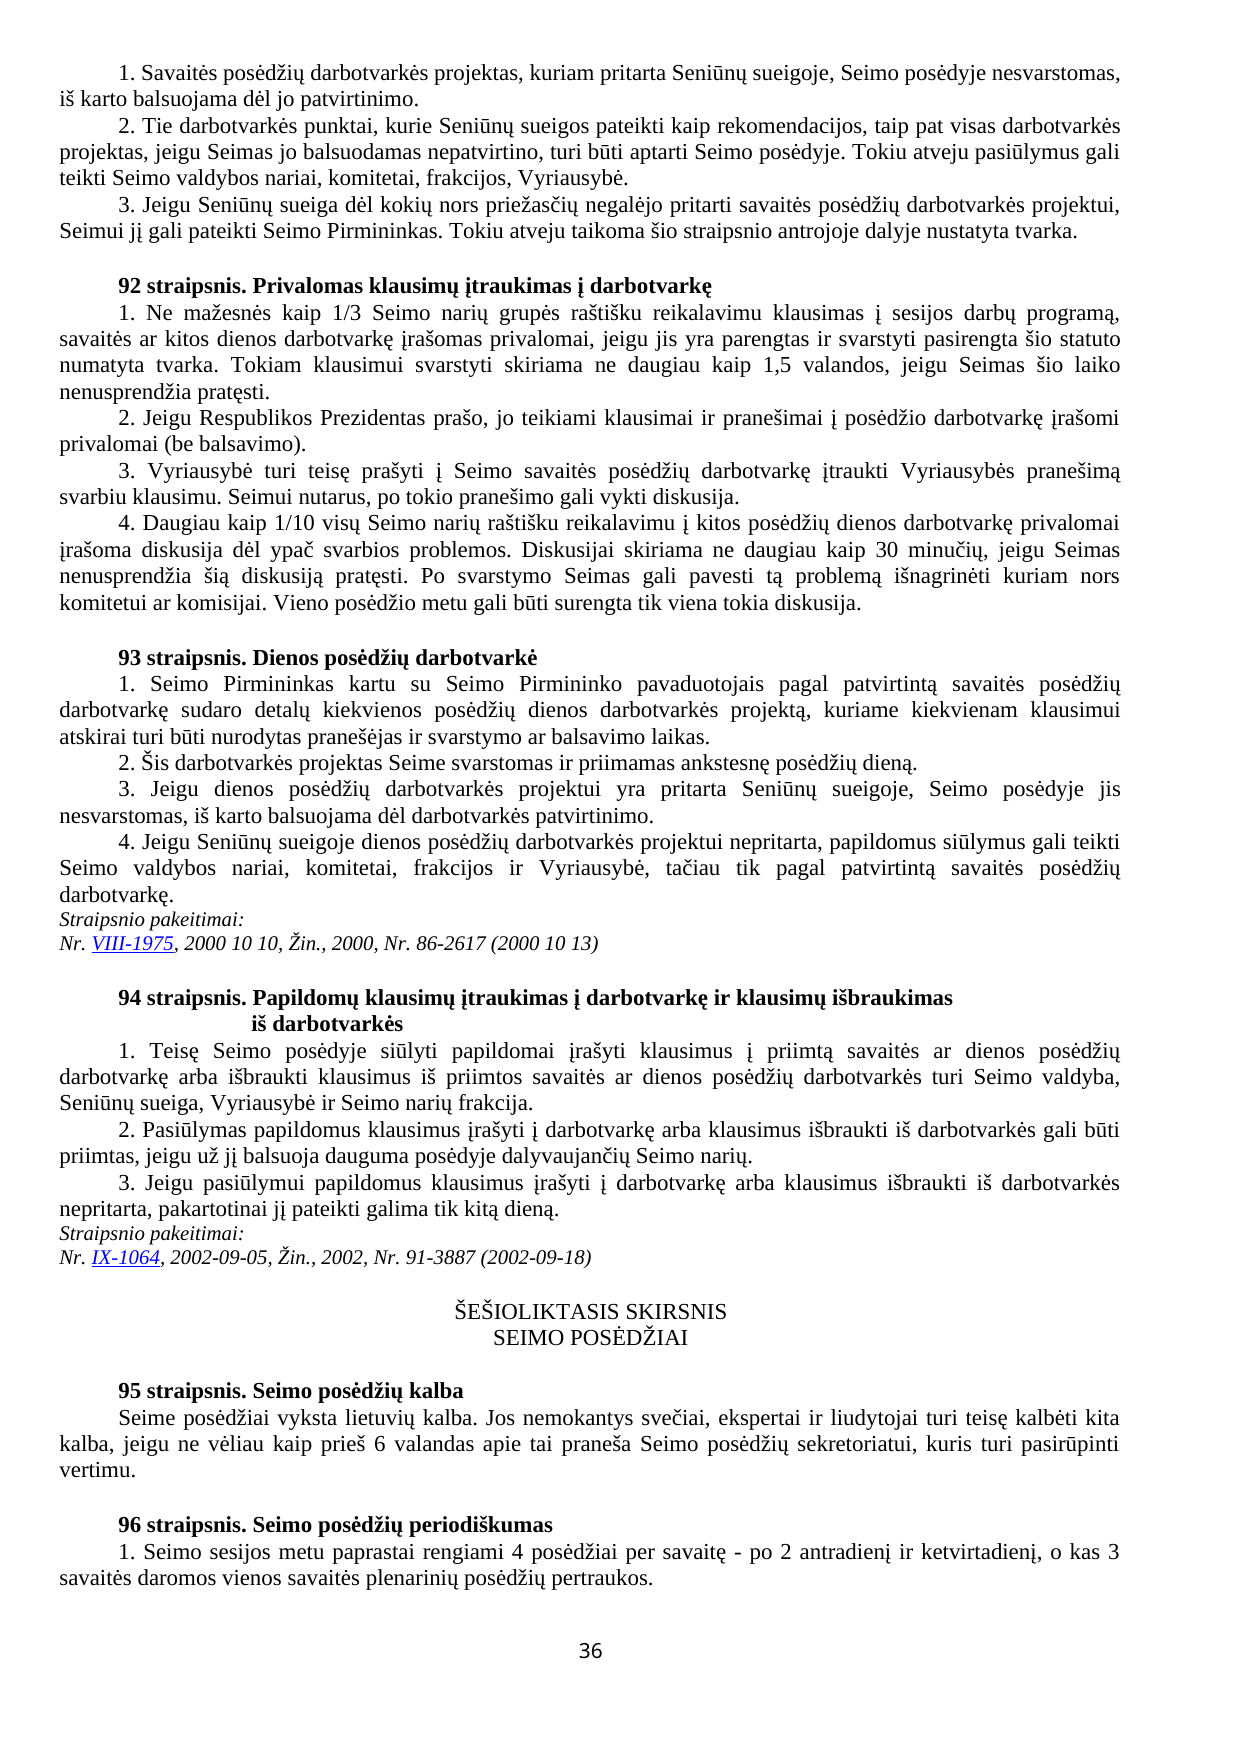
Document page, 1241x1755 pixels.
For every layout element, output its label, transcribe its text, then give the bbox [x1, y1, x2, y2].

text Seime posėdžiai vyksta lietuvių kalba. Jos nemokantys svečiai, ekspertai ir liudytojai turi teisę kalbėti kita kalba, jeigu ne vėliau kaip prieš 6 valandas apie tai praneša Seimo posėdžių sekretoriatui, kuris turi pasirūpinti vertimu. [59, 1403, 1122, 1483]
text 1. Savaitės posėdžių darbotvarkės projektas, kuriam pritarta Seniūnų sueigoje, Seimo posėdyje nesvarstomas, iš karto balsuojama dėl jo patvirtinimo. [59, 59, 1122, 112]
text 94 straipsnis. Papildomų klausimų įtraukimas į darbotvarkę ir klausimų išbraukimas [59, 984, 1122, 1010]
text Straipsnio pakeitimai: [59, 1221, 1122, 1245]
text 93 straipsnis. Dienos posėdžių darbotvarkė [59, 644, 1122, 670]
text 2. Tie darbotvarkės punktai, kurie Seniūnų sueigos pateikti kaip rekomendacijos, taip pat visas darbotvarkės projektas, jeigu Seimas jo balsuodamas nepatvirtino, turi būti aptarti Seimo posėdyje. Tokiu atveju pasiūlymus gali teikti Seimo valdybos nariai, komitetai, frakcijos, Vyriausybė. [59, 112, 1122, 191]
text 4. Daugiau kaip 1/10 visų Seimo narių raštišku reikalavimu į kitos posėdžių dienos darbotvarkę privalomai įrašoma diskusija dėl ypač svarbios problemos. Diskusijai skiriama ne daugiau kaip 30 minučių, jeigu Seimas nenusprendžia šią diskusiją pratęsti. Po svarstymo Seimas gali pavesti tą problemą išnagrinėti kuriam nors komitetui ar komisijai. Vieno posėdžio metu gali būti surengta tik viena tokia diskusija. [59, 509, 1122, 615]
text Straipsnio pakeitimai: [59, 907, 1122, 931]
text 1. Seimo sesijos metu paprastai rengiami 4 posėdžiai per savaitę - po 2 antradienį ir ketvirtadienį, o kas 3 savaitės daromos vienos savaitės plenarinių posėdžių pertraukos. [59, 1538, 1122, 1590]
text 3. Jeigu Seniūnų sueiga dėl kokių nors priežasčių negalėjo pritarti savaitės posėdžių darbotvarkės projektui, Seimui jį gali pateikti Seimo Pirmininkas. Tokiu atveju taikoma šio straipsnio antrojoje dalyje nustatyta tvarka. [59, 191, 1122, 243]
text 95 straipsnis. Seimo posėdžių kalba [59, 1377, 1122, 1403]
text SEIMO POSĖDŽIAI [59, 1324, 1122, 1351]
text 1. Teisę Seimo posėdyje siūlyti papildomai įrašyti klausimus į priimtą savaitės ar dienos posėdžių darbotvarkę arba išbraukti klausimus iš priimtos savaitės ar dienos posėdžių darbotvarkės turi Seimo valdyba, Seniūnų sueiga, Vyriausybė ir Seimo narių frakcija. [59, 1037, 1122, 1116]
text ŠEŠIOLIKTASIS SKIRSNIS [59, 1298, 1122, 1324]
text 3. Jeigu pasiūlymui papildomus klausimus įrašyti į darbotvarkę arba klausimus išbraukti iš darbotvarkės nepritarta, pakartotinai jį pateikti galima tik kitą dieną. [59, 1168, 1122, 1221]
text 2. Šis darbotvarkės projektas Seime svarstomas ir priimamas ankstesnę posėdžių dieną. [59, 749, 1122, 775]
text 2. Pasiūlymas papildomus klausimus įrašyti į darbotvarkę arba klausimus išbraukti iš darbotvarkės gali būti priimtas, jeigu už jį balsuoja dauguma posėdyje dalyvaujančių Seimo narių. [59, 1116, 1122, 1168]
text 3. Vyriausybė turi teisę prašyti į Seimo savaitės posėdžių darbotvarkę įtraukti Vyriausybės pranešimą svarbiu klausimu. Seimui nutarus, po tokio pranešimo gali vykti diskusija. [59, 457, 1122, 509]
text iš darbotvarkės [59, 1010, 1122, 1037]
text 92 straipsnis. Privalomas klausimų įtraukimas į darbotvarkę [59, 272, 1122, 299]
text 2. Jeigu Respublikos Prezidentas prašo, jo teikiami klausimai ir pranešimai į posėdžio darbotvarkę įrašomi privalomai (be balsavimo). [59, 404, 1122, 457]
text 1. Seimo Pirmininkas kartu su Seimo Pirmininko pavaduotojais pagal patvirtintą savaitės posėdžių darbotvarkę sudaro detalų kiekvienos posėdžių dienos darbotvarkės projektą, kuriame kiekvienam klausimui atskirai turi būti nurodytas pranešėjas ir svarstymo ar balsavimo laikas. [59, 670, 1122, 749]
text 96 straipsnis. Seimo posėdžių periodiškumas [59, 1511, 1122, 1538]
text Nr. VIII-1975, 2000 10 10, Žin., 2000, Nr. 86-2617 (2000 10 13) [59, 931, 1122, 955]
text Nr. IX-1064, 2002-09-05, Žin., 2002, Nr. 91-3887 (2002-09-18) [59, 1245, 1122, 1269]
text 3. Jeigu dienos posėdžių darbotvarkės projektui yra pritarta Seniūnų sueigoje, Seimo posėdyje jis nesvarstomas, iš karto balsuojama dėl darbotvarkės patvirtinimo. [59, 775, 1122, 828]
text 4. Jeigu Seniūnų sueigoje dienos posėdžių darbotvarkės projektui nepritarta, papildomus siūlymus gali teikti Seimo valdybos nariai, komitetai, frakcijos ir Vyriausybė, tačiau tik pagal patvirtintą savaitės posėdžių darbotvarkę. [59, 828, 1122, 907]
text 1. Ne mažesnės kaip 1/3 Seimo narių grupės raštišku reikalavimu klausimas į sesijos darbų programą, savaitės ar kitos dienos darbotvarkę įrašomas privalomai, jeigu jis yra parengtas ir svarstyti pasirengta šio statuto numatyta tvarka. Tokiam klausimui svarstyti skiriama ne daugiau kaip 1,5 valandos, jeigu Seimas šio laiko nenusprendžia pratęsti. [59, 299, 1122, 404]
